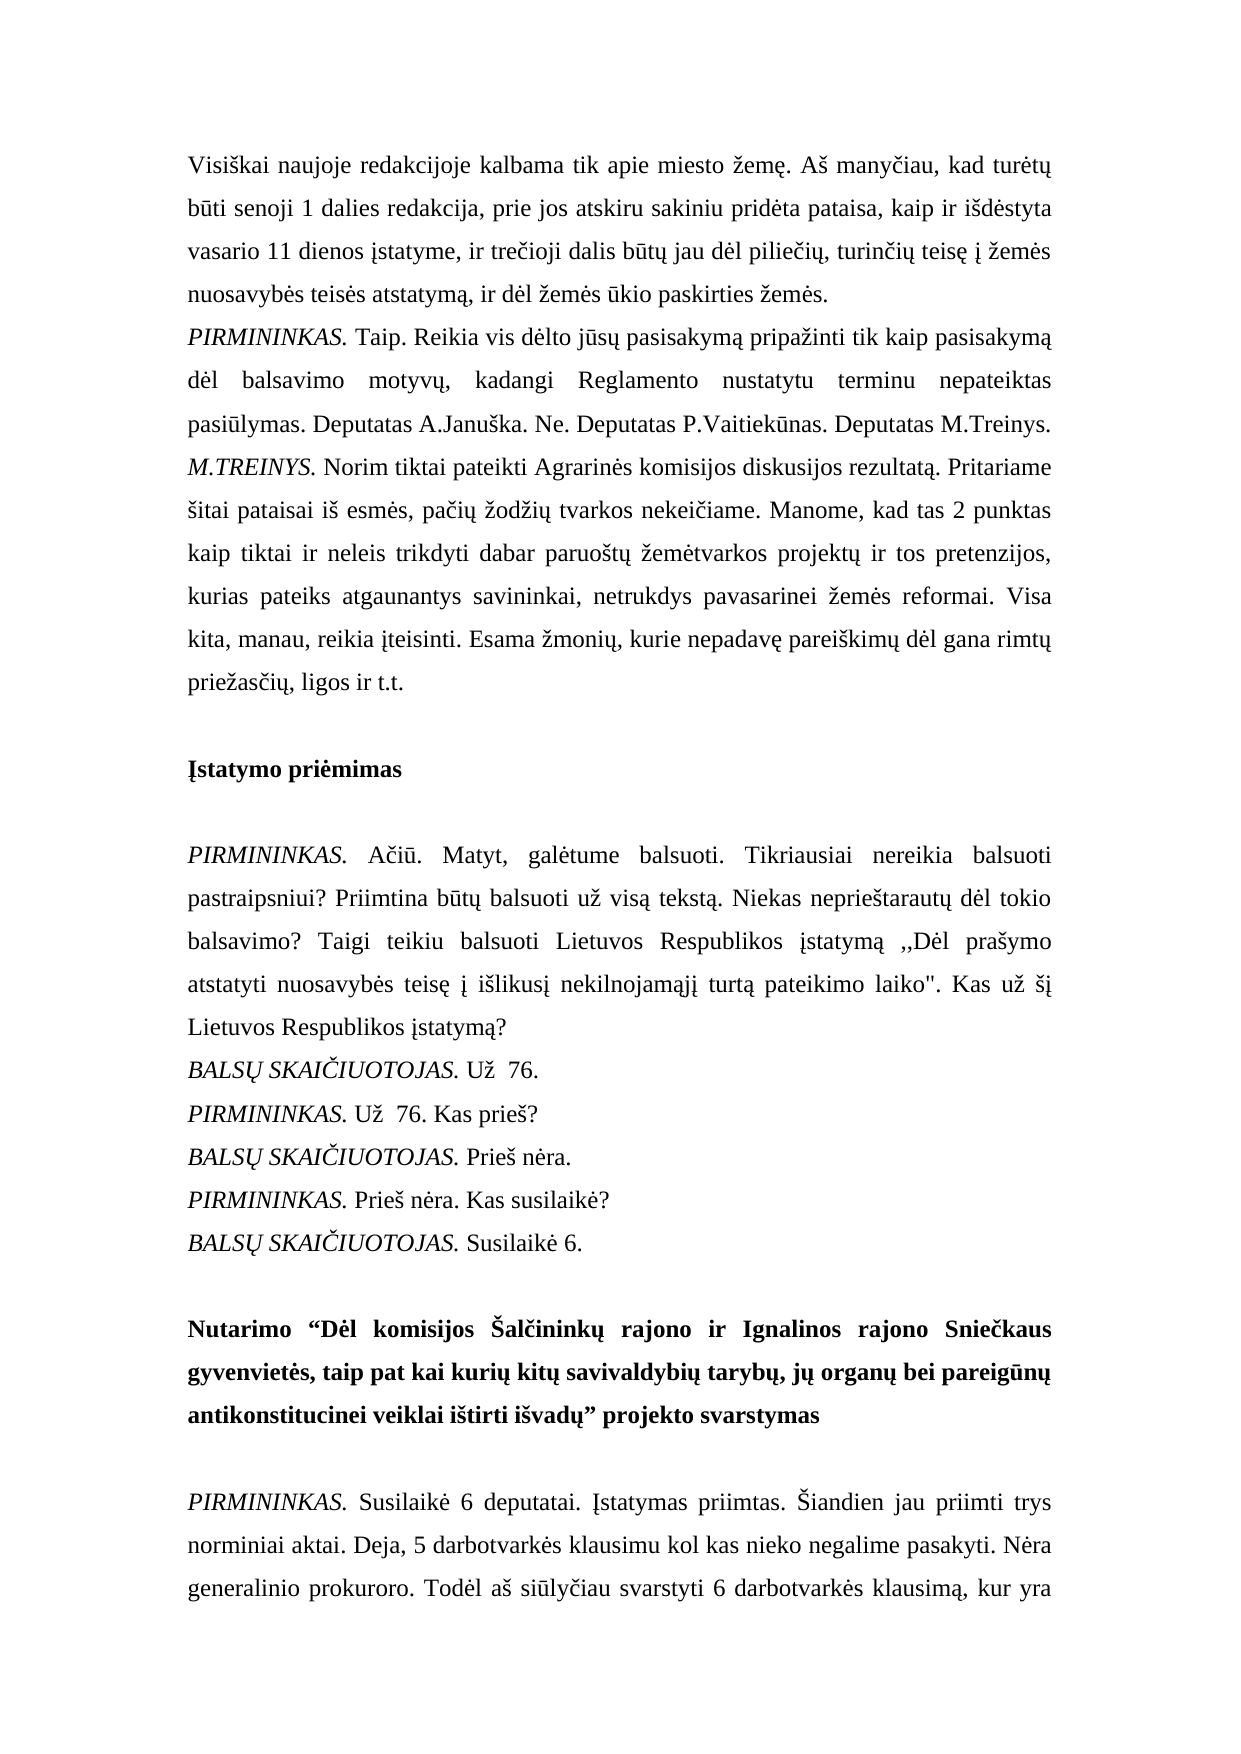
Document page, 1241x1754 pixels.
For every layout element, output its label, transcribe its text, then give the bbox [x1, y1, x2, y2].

text Nutarimo “Dėl komisijos Šalčininkų rajono ir Ignalinos rajono Sniečkaus gyvenvietės, taip pat kai kurių kitų savivaldybių tarybų, jų organų bei pareigūnų antikonstitucinei veiklai ištirti išvadų” projekto svarstymas [187, 1314, 1053, 1429]
text PIRMININKAS. Prieš nėra. Kas susilaikė? [187, 1185, 1053, 1214]
text Įstatymo priėmimas [187, 754, 1053, 782]
text M.TREINYS. Norim tiktai pateikti Agrarinės komisijos diskusijos rezultatą. Pritariame šitai pataisai iš esmės, pačių žodžių tvarkos nekeičiame. Manome, kad tas 2 punktas kaip tiktai ir neleis trikdyti dabar paruoštų žemėtvarkos projektų ir tos pretenzijos, kurias pateiks atgaunantys savininkai, netrukdys pavasarinei žemės reformai. Visa kita, manau, reikia įteisinti. Esama žmonių, kurie nepadavę pareiškimų dėl gana rimtų priežasčių, ligos ir t.t. [187, 452, 1053, 696]
text Visiškai naujoje redakcijoje kalbama tik apie miesto žemę. Aš manyčiau, kad turėtų būti senoji 1 dalies redakcija, prie jos atskiru sakiniu pridėta pataisa, kaip ir išdėstyta vasario 11 dienos įstatyme, ir trečioji dalis būtų jau dėl piliečių, turinčių teisę į žemės nuosavybės teisės atstatymą, ir dėl žemės ūkio paskirties žemės. [187, 150, 1053, 308]
text BALSŲ SKAIČIUOTOJAS. Prieš nėra. [187, 1142, 1053, 1171]
text BALSŲ SKAIČIUOTOJAS. Už 76. [187, 1056, 1053, 1084]
text PIRMININKAS. Ačiū. Matyt, galėtume balsuoti. Tikriausiai nereikia balsuoti pastraipsniui? Priimtina būtų balsuoti už visą tekstą. Niekas neprieštarautų dėl tokio balsavimo? Taigi teikiu balsuoti Lietuvos Respublikos įstatymą ,,Dėl prašymo atstatyti nuosavybės teisę į išlikusį nekilnojamąjį turtą pateikimo laiko". Kas už šį Lietuvos Respublikos įstatymą? [187, 840, 1053, 1041]
text PIRMININKAS. Taip. Reikia vis dėlto jūsų pasisakymą pripažinti tik kaip pasisakymą dėl balsavimo motyvų, kadangi Reglamento nustatytu terminu nepateiktas pasiūlymas. Deputatas A.Januška. Ne. Deputatas P.Vaitiekūnas. Deputatas M.Treinys. [187, 322, 1053, 437]
text PIRMININKAS. Susilaikė 6 deputatai. Įstatymas priimtas. Šiandien jau priimti trys norminiai aktai. Deja, 5 darbotvarkės klausimu kol kas nieko negalime pasakyti. Nėra generalinio prokuroro. Todėl aš siūlyčiau svarstyti 6 darbotvarkės klausimą, kur yra [187, 1487, 1053, 1602]
text PIRMININKAS. Už 76. Kas prieš? [187, 1099, 1053, 1127]
text BALSŲ SKAIČIUOTOJAS. Susilaikė 6. [187, 1228, 1053, 1257]
